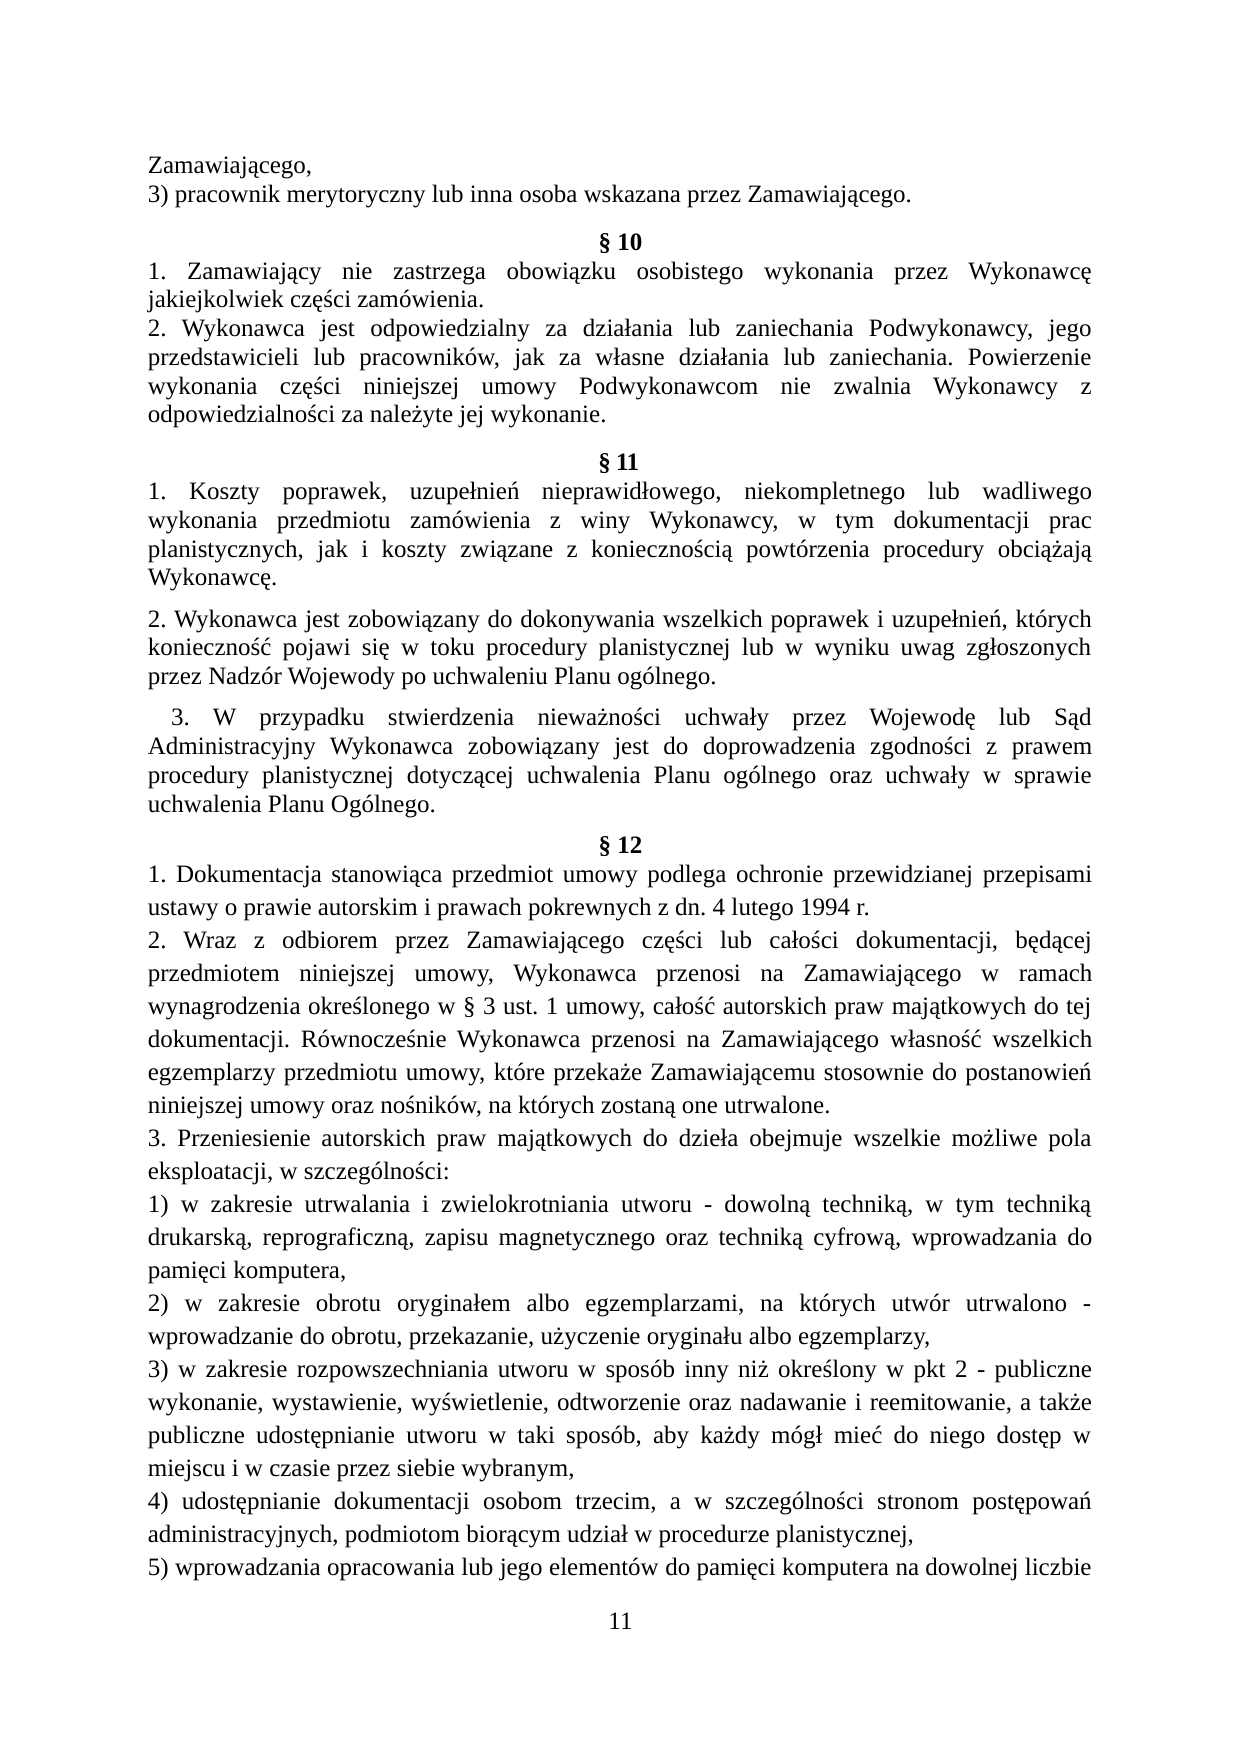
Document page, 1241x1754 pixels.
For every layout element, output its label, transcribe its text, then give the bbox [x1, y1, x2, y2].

text 2. Wykonawca jest zobowiązany do dokonywania wszelkich poprawek i uzupełnień, których konieczność pojawi się w toku procedury planistycznej lub w wyniku uwag zgłoszonych przez Nadzór Wojewody po uchwaleniu Planu ogólnego. [148, 604, 1093, 690]
text § 11 [148, 447, 1090, 476]
text 5) wprowadzania opracowania lub jego elementów do pamięci komputera na dowolnej liczbie [148, 1552, 1093, 1581]
text § 10 [148, 227, 1093, 256]
text 3) pracownik merytoryczny lub inna osoba wskazana przez Zamawiającego. [148, 179, 1093, 208]
text 2. Wykonawca jest odpowiedzialny za działania lub zaniechania Podwykonawcy, jego przedstawicieli lub pracowników, jak za własne działania lub zaniechania. Powierzenie wykonania części niniejszej umowy Podwykonawcom nie zwalnia Wykonawcy z odpowiedzialności za należyte jej wykonanie. [148, 313, 1092, 428]
text 3. Przeniesienie autorskich praw majątkowych do dzieła obejmuje wszelkie możliwe pola eksploatacji, w szczególności: [148, 1123, 1093, 1185]
text 1. Zamawiający nie zastrzega obowiązku osobistego wykonania przez Wykonawcę jakiejkolwiek części zamówienia. [148, 256, 1092, 313]
text § 12 [148, 830, 1093, 859]
text 3) w zakresie rozpowszechniania utworu w sposób inny niż określony w pkt 2 - publiczne wykonanie, wystawienie, wyświetlenie, odtworzenie oraz nadawanie i reemitowanie, a także publiczne udostępnianie utworu w taki sposób, aby każdy mógł mieć do niego dostęp w miejscu i w czasie przez siebie wybranym, [148, 1354, 1093, 1482]
text 1. Dokumentacja stanowiąca przedmiot umowy podlega ochronie przewidzianej przepisami ustawy o prawie autorskim i prawach pokrewnych z dn. 4 lutego 1994 r. [148, 859, 1093, 921]
text 4) udostępnianie dokumentacji osobom trzecim, a w szczególności stronom postępowań administracyjnych, podmiotom biorącym udział w procedurze planistycznej, [148, 1486, 1093, 1548]
text Zamawiającego, [148, 150, 1093, 179]
text 2) w zakresie obrotu oryginałem albo egzemplarzami, na których utwór utrwalono - wprowadzanie do obrotu, przekazanie, użyczenie oryginału albo egzemplarzy, [148, 1288, 1093, 1350]
text 3. W przypadku stwierdzenia nieważności uchwały przez Wojewodę lub Sąd Administracyjny Wykonawca zobowiązany jest do doprowadzenia zgodności z prawem procedury planistycznej dotyczącej uchwalenia Planu ogólnego oraz uchwały w sprawie uchwalenia Planu Ogólnego. [148, 702, 1093, 817]
text 1) w zakresie utrwalania i zwielokrotniania utworu - dowolną techniką, w tym techniką drukarską, reprograficzną, zapisu magnetycznego oraz techniką cyfrową, wprowadzania do pamięci komputera, [148, 1189, 1093, 1284]
text 2. Wraz z odbiorem przez Zamawiającego części lub całości dokumentacji, będącej przedmiotem niniejszej umowy, Wykonawca przenosi na Zamawiającego w ramach wynagrodzenia określonego w § 3 ust. 1 umowy, całość autorskich praw majątkowych do tej dokumentacji. Równocześnie Wykonawca przenosi na Zamawiającego własność wszelkich egzemplarzy przedmiotu umowy, które przekaże Zamawiającemu stosownie do postanowień niniejszej umowy oraz nośników, na których zostaną one utrwalone. [148, 925, 1093, 1119]
text 1. Koszty poprawek, uzupełnień nieprawidłowego, niekompletnego lub wadliwego wykonania przedmiotu zamówienia z winy Wykonawcy, w tym dokumentacji prac planistycznych, jak i koszty związane z koniecznością powtórzenia procedury obciążają Wykonawcę. [148, 476, 1093, 591]
